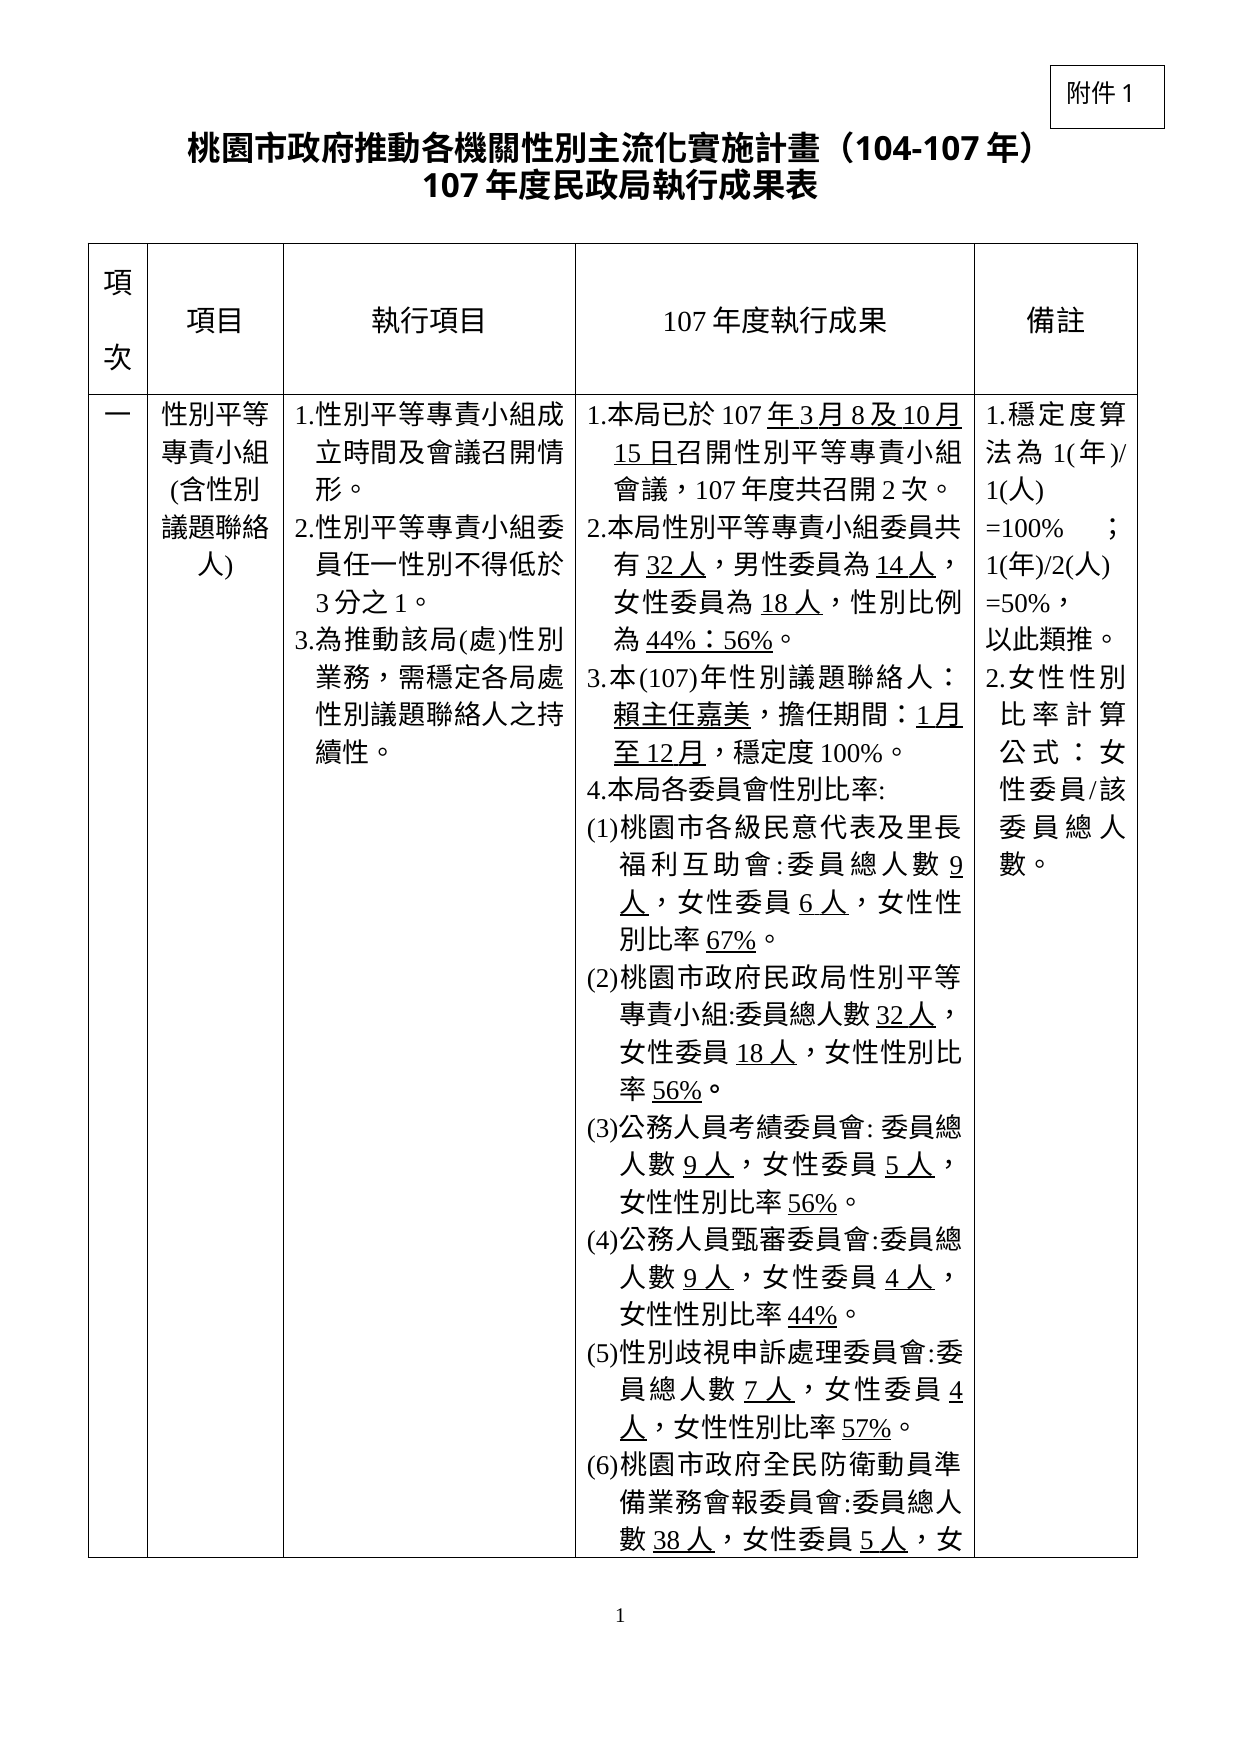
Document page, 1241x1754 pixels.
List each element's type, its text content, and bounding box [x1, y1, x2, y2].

table_cell 1.穩定度算法為1(年)/1(人) =100%；1(年)/2(人) =50%， 以此類推。 2.女性性別比率計算公式：女性委員/該委員總人數。 [975, 395, 1137, 1557]
table_header 備註 [975, 244, 1137, 393]
table_header 項次 [89, 244, 147, 393]
table_cell 1.本局已於107年3月8及10月15日召開性別平等專責小組會議，107年度共召開2次。 2.本局性別平等專責小組委員共有32人，男性委員為14人，女性委員為18人，性別比例為44%：56%。 3.本(107)年性別議題聯絡人：賴主任嘉美，擔任期間：1月至12月，穩定度100%。 4.本局各委員會性別比率: (1)桃園市各級民意代表及里長福利互助會:委員總人數9人，女性委員6人，女性性別比率67%。 (2)桃園市政府民政局性別平等專責小組:委員總人數32人，女性委員18人，女性性別比率56%。 (3)公務人員考績委員會: 委員總人數9人，女性委員5人，女性性別比率56%。 (4)公務人員甄審委員會:委員總人數9人，女性委員4人，女性性別比率44%。 (5)性別歧視申訴處理委員會:委員總人數7人，女性委員4人，女性性別比率57%。 (6)桃園市政府全民防衛動員準備業務會報委員會:委員總人數38人，女性委員5人，女 [576, 395, 974, 1557]
table_header 執行項目 [284, 244, 575, 393]
table_cell 性別平等專責小組成立時間及會議召開情形。 性別平等專責小組委員任一性別不得低於3分之1。 為推動該局(處)性別業務，需穩定各局處性別議題聯絡人之持續性。 [284, 395, 575, 1557]
text 桃園市政府推動各機關性別主流化實施計畫（104-107年） [118, 130, 1122, 167]
table_header 項目 [148, 244, 283, 393]
text 107年度民政局執行成果表 [118, 167, 1122, 205]
text 附件1 [1066, 74, 1149, 110]
table_cell 性別平等專責小組 (含性別議題聯絡人) [148, 395, 283, 1557]
table_cell 一 [89, 395, 147, 1557]
table_header 107年度執行成果 [576, 244, 974, 393]
